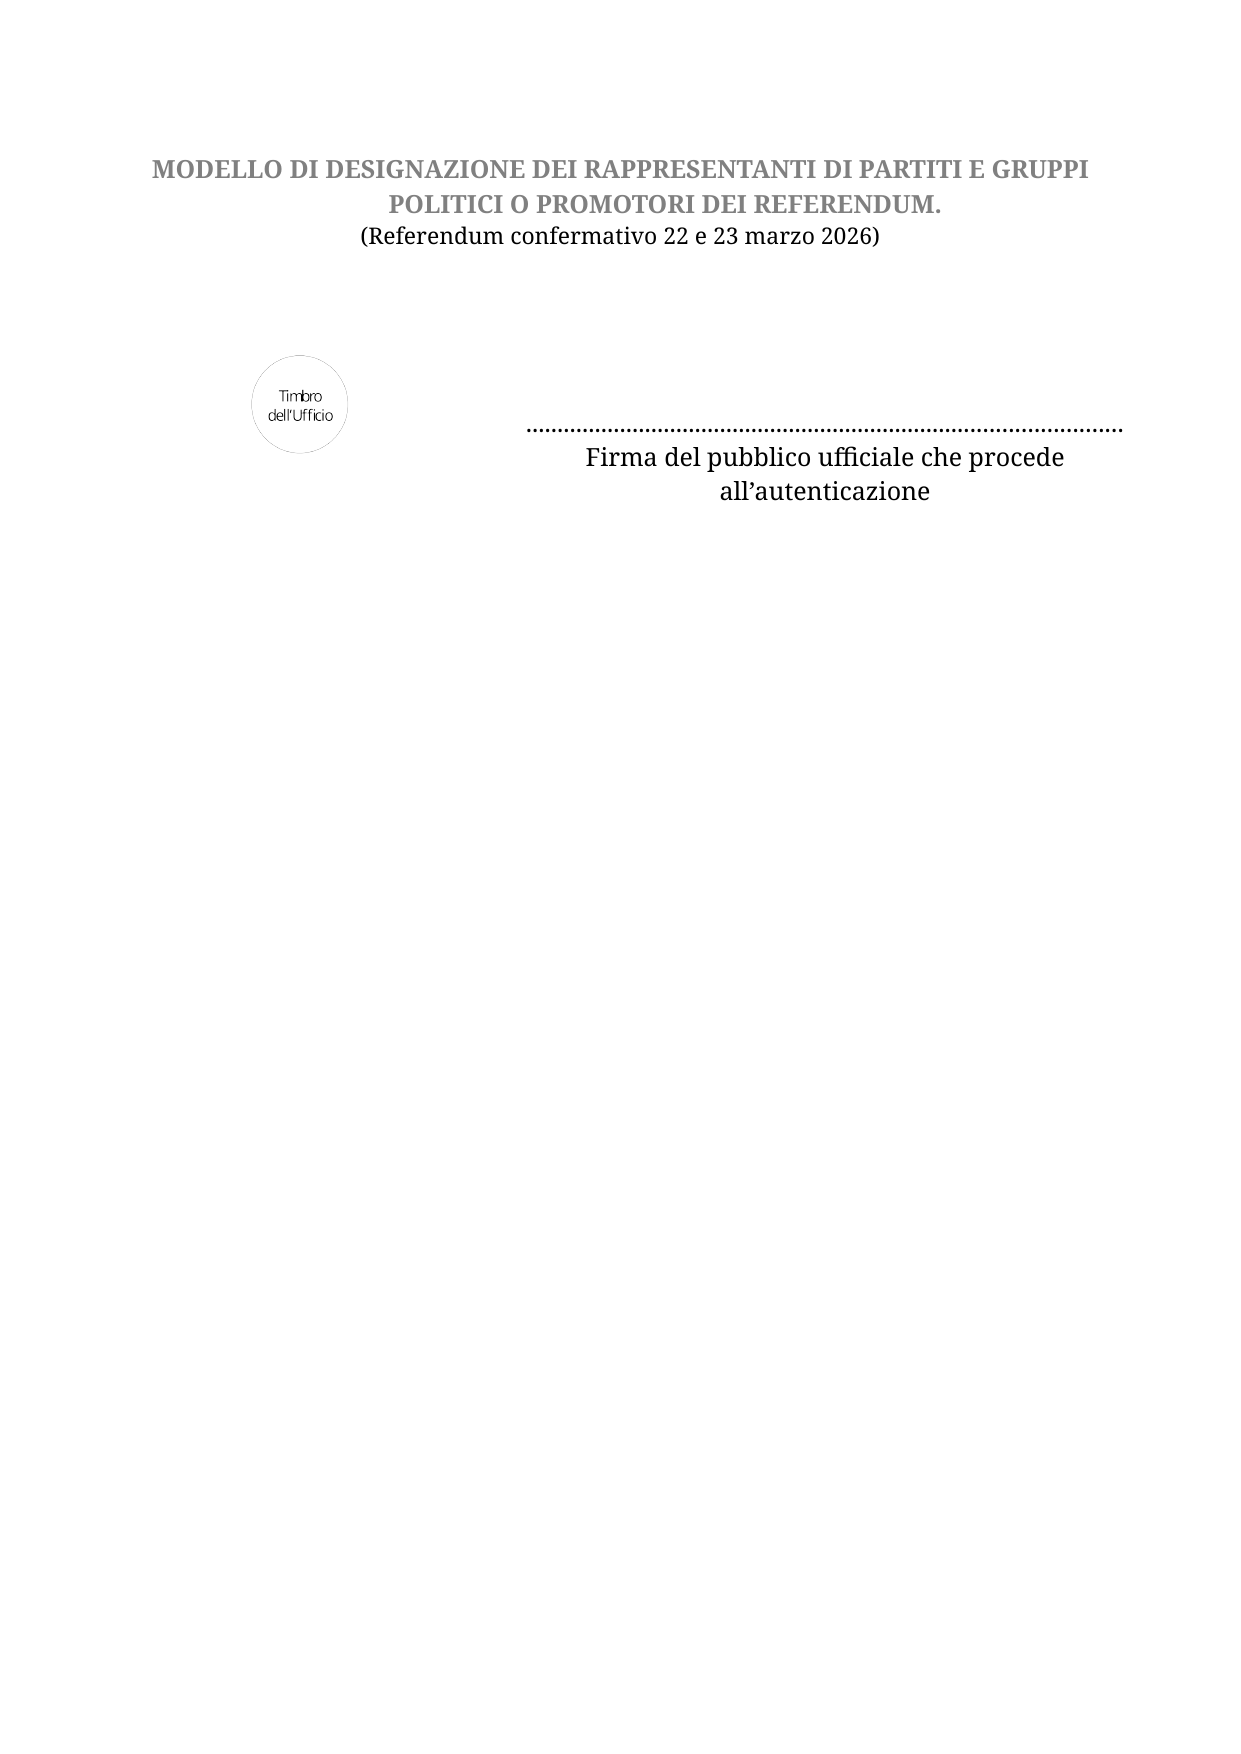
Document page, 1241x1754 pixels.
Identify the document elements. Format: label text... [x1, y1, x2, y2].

table_header [100, 298, 500, 513]
table_header Firma del pubblico ufficiale che procede all’autenticazione [500, 298, 1150, 513]
